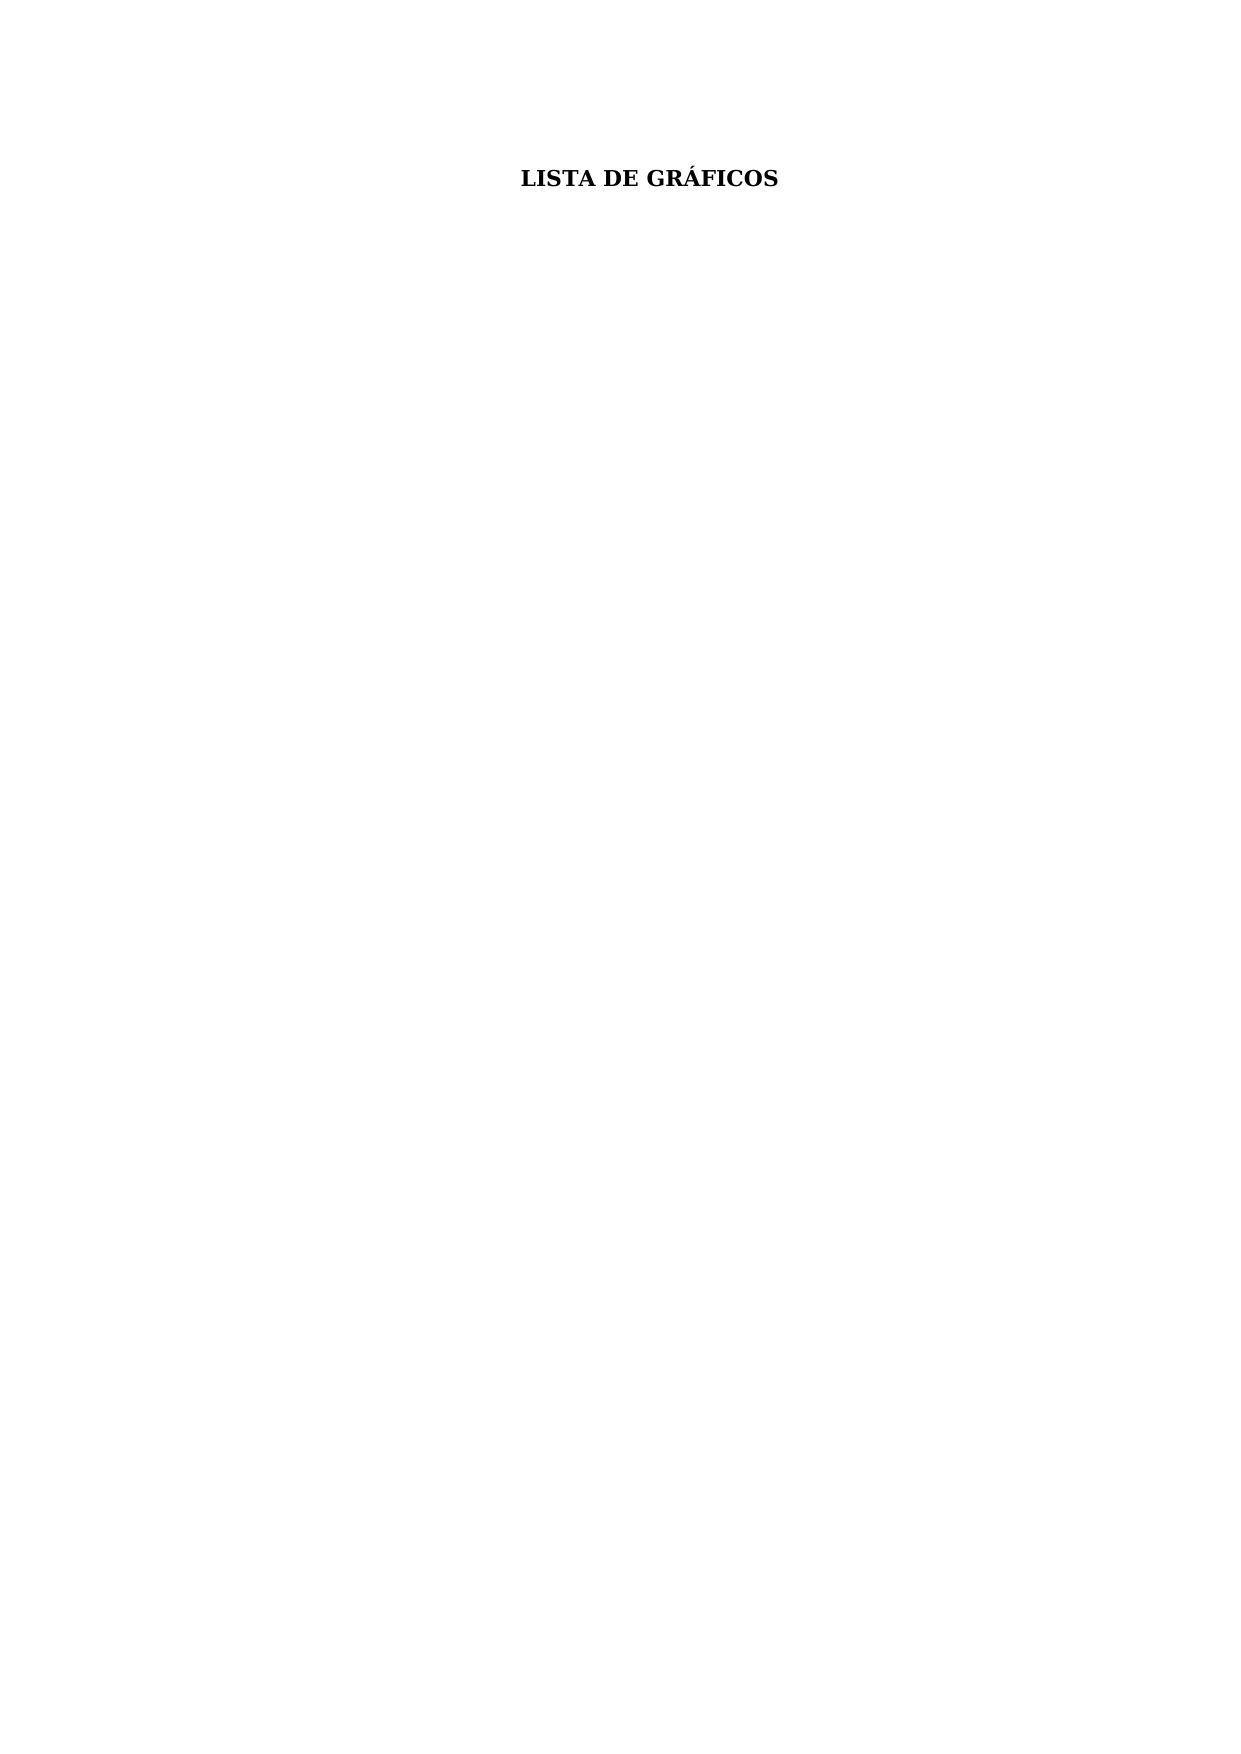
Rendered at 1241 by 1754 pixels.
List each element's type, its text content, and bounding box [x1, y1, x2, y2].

subtitle Lista de Gráficos [177, 165, 1122, 191]
